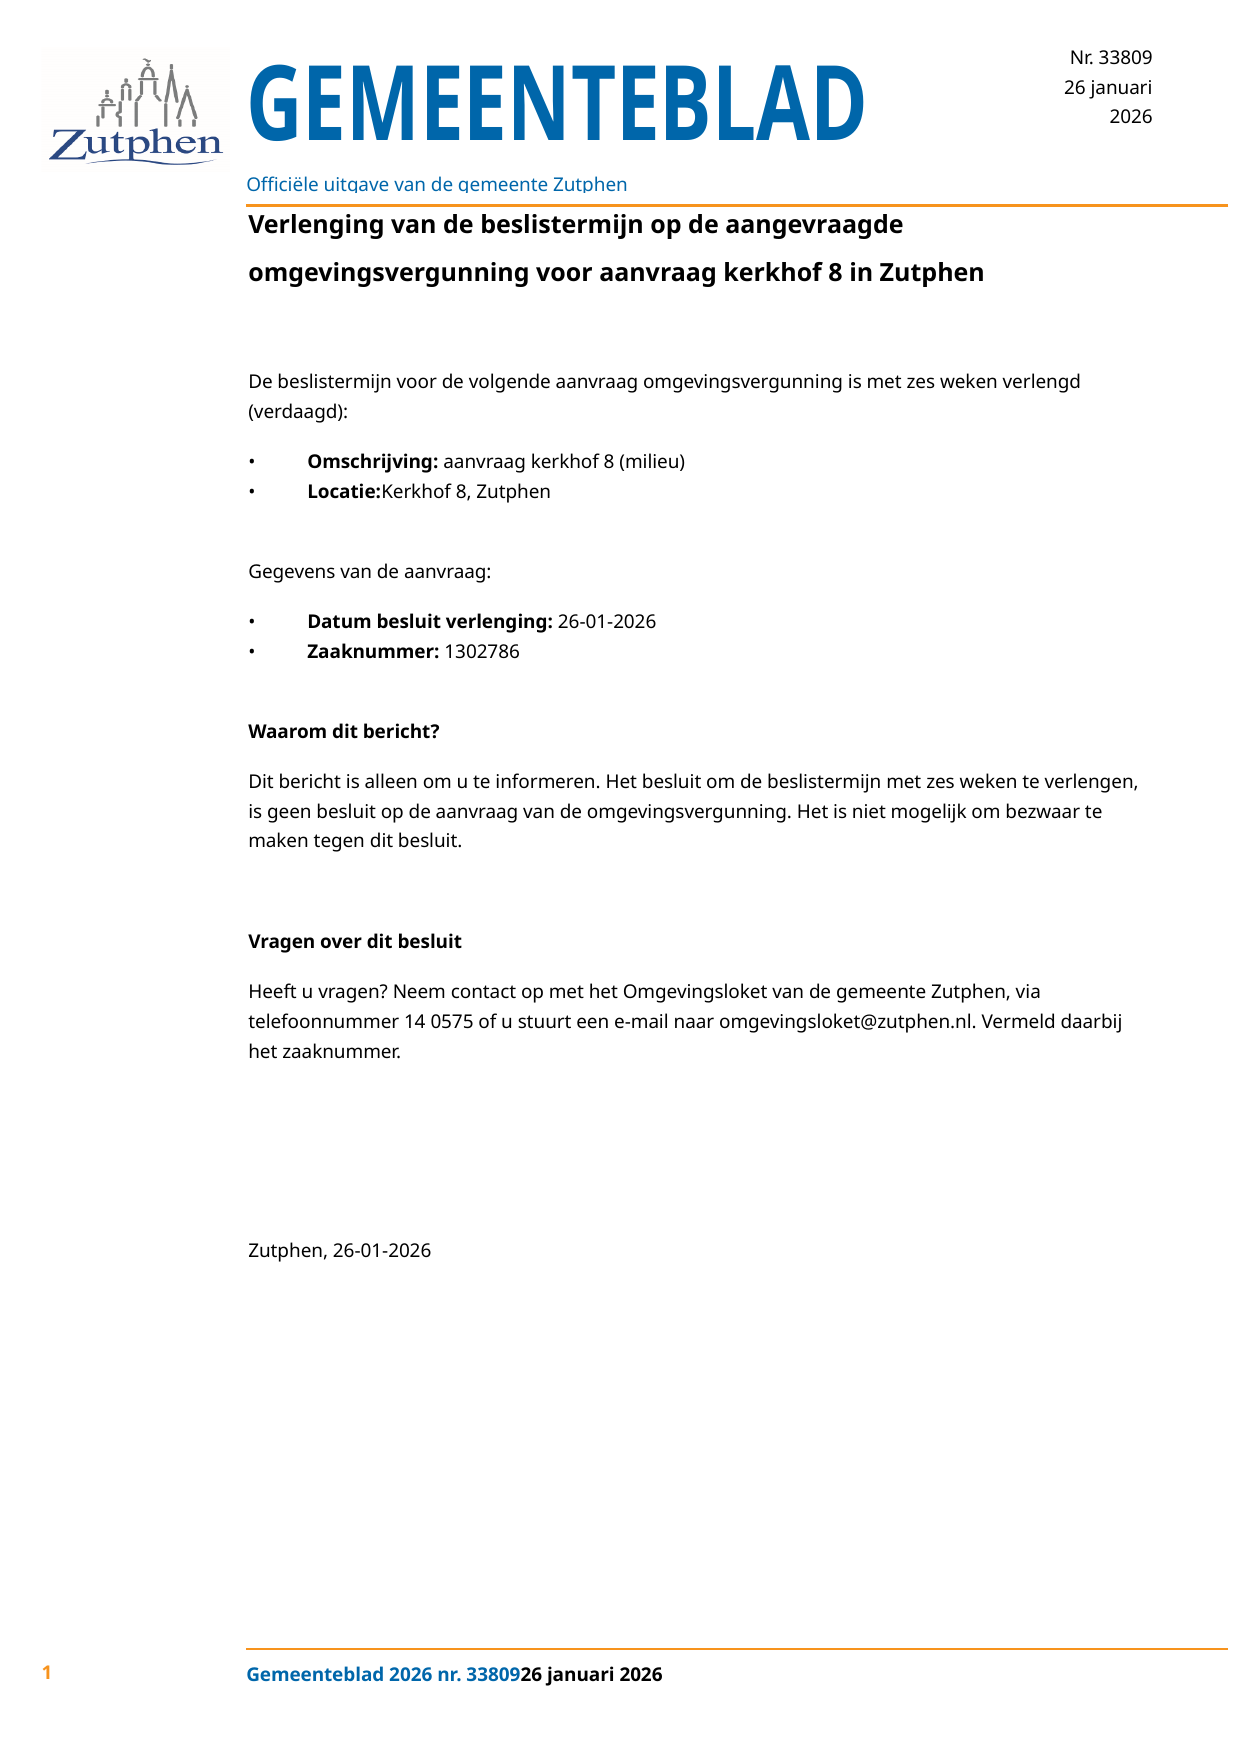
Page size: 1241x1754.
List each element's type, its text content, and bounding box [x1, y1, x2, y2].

list Zaaknummer: 1302786 [248, 638, 1152, 664]
list Datum besluit verlenging: 26-01-2026 [248, 608, 1152, 634]
picture [41, 47, 231, 172]
list Locatie:Kerkhof 8, Zutphen [248, 478, 1152, 504]
text Heeft u vragen? Neem contact op met het Omgevingsloket van de gemeente Zutphen, via telefoonnummer 14 0575 of u stuurt een e-mail naar omgevingsloket@zutphen.nl. Vermeld daarbij het zaaknummer. [248, 979, 1152, 1064]
text Dit bericht is alleen om u te informeren. Het besluit om de beslistermijn met zes weken te verlengen, is geen besluit op de aanvraag van de omgevingsvergunning. Het is niet mogelijk om bezwaar te maken tegen dit besluit. [248, 768, 1152, 853]
text Zutphen, 26-01-2026 [248, 1237, 1152, 1263]
text De beslistermijn voor de volgende aanvraag omgevingsvergunning is met zes weken verlengd (verdaagd): [248, 368, 1152, 424]
text Vragen over dit besluit [248, 928, 1152, 954]
text Gegevens van de aanvraag: [248, 558, 1152, 584]
text Verlenging van de beslistermijn op de aangevraagde omgevingsvergunning voor aanvraag kerkhof 8 in Zutphen [248, 207, 1152, 288]
list Omschrijving: aanvraag kerkhof 8 (milieu) [248, 448, 1152, 474]
text Waarom dit bericht? [248, 718, 1152, 744]
